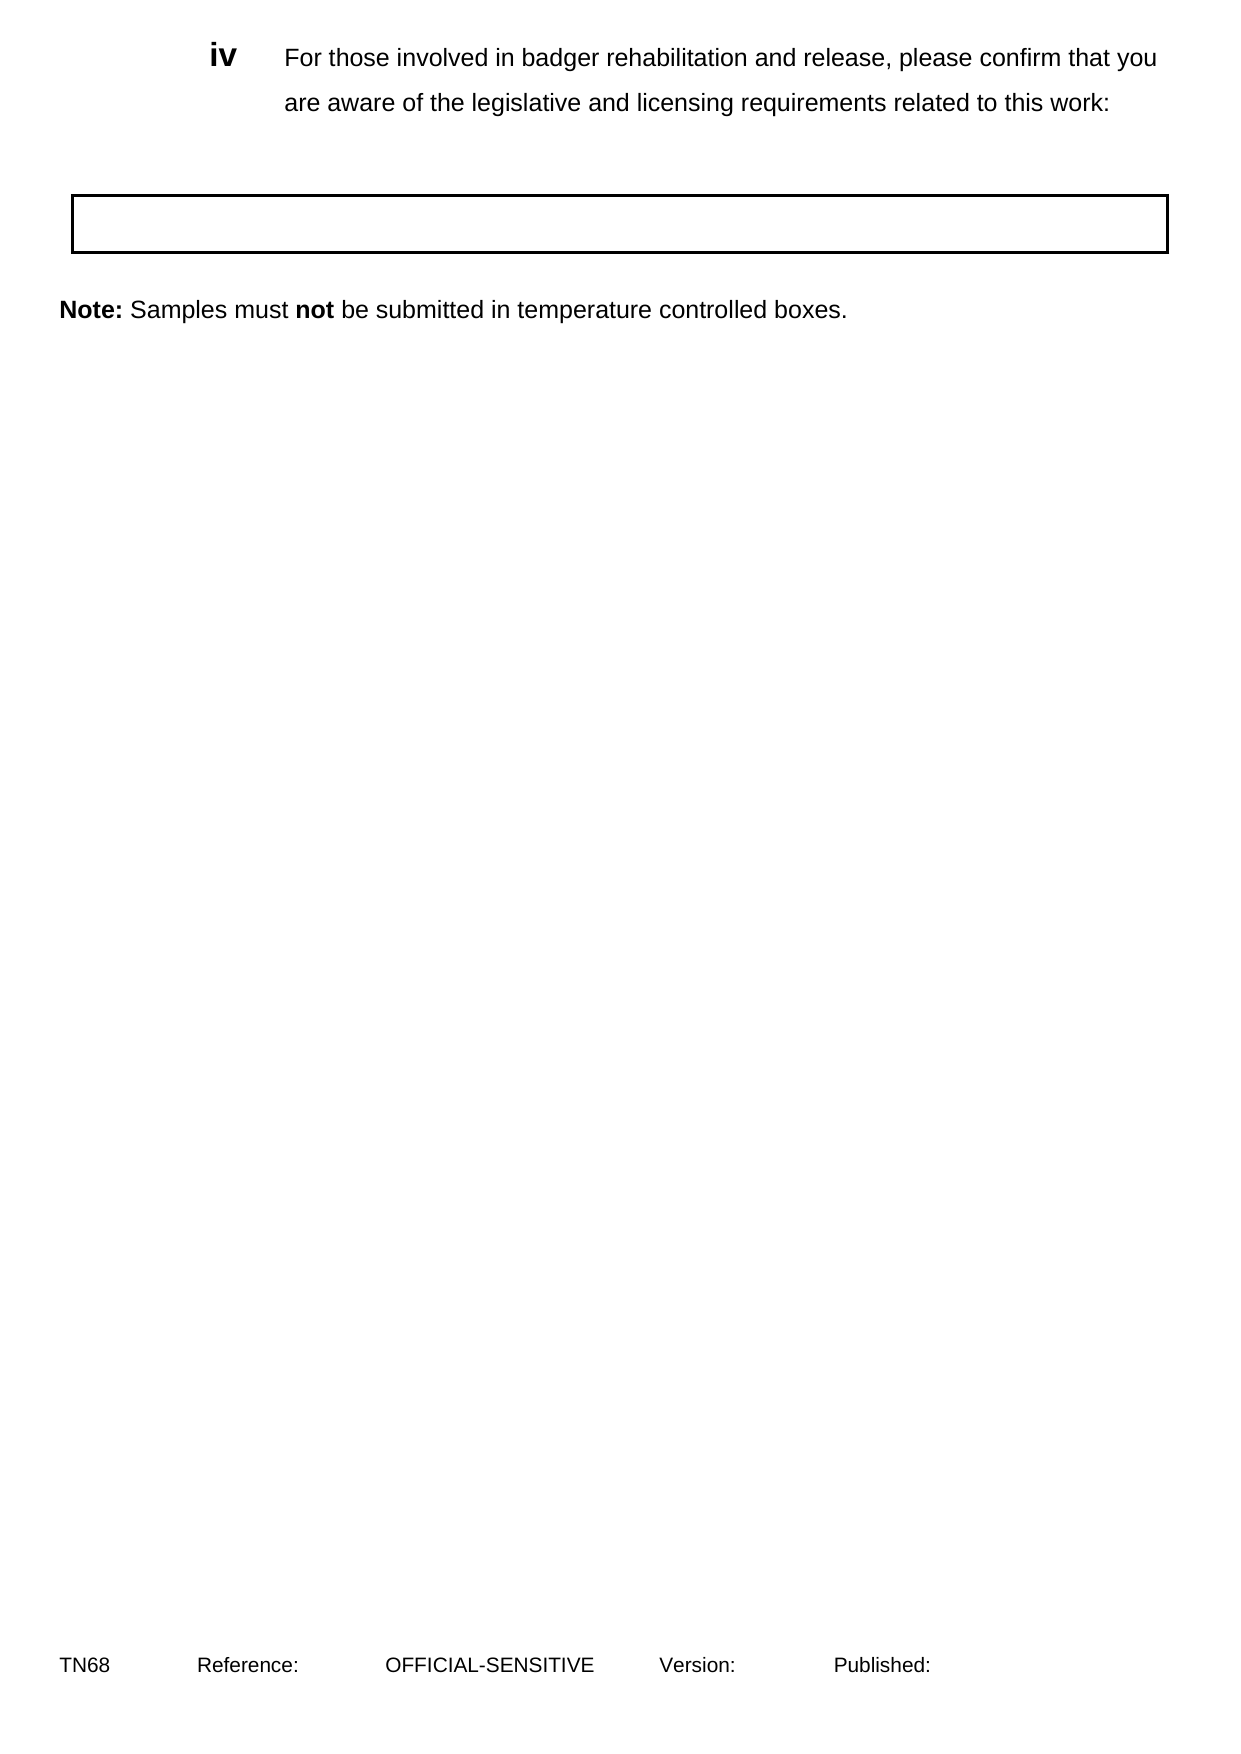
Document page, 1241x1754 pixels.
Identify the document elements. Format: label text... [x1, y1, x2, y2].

subtitle For those involved in badger rehabilitation and release, please confirm that you are aware of the legislative and licensing requirements related to this work: [209, 35, 1181, 174]
text Note: Samples must not be submitted in temperature controlled boxes. [59, 293, 1181, 324]
